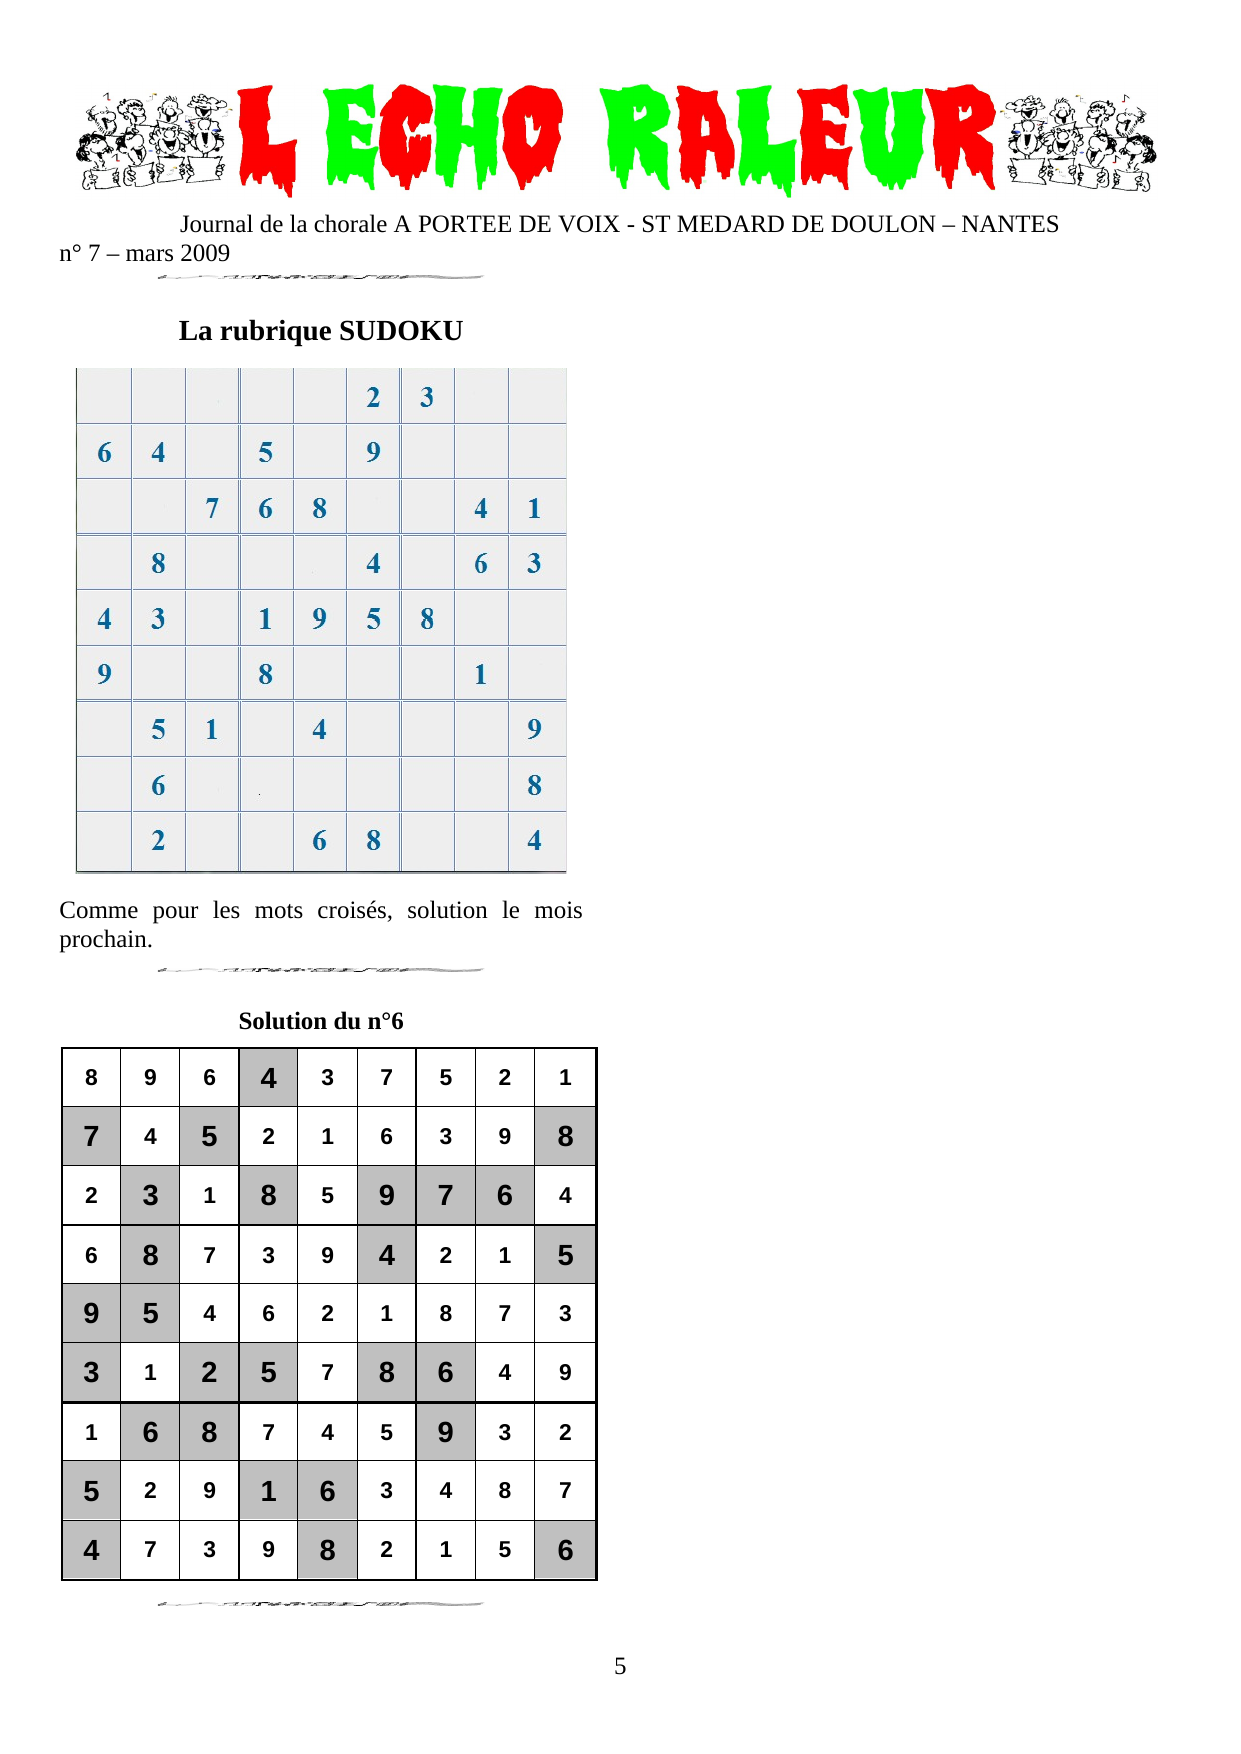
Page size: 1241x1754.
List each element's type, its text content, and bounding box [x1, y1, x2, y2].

table_cell 7 [121, 1521, 179, 1578]
table_cell 9 [417, 1404, 475, 1460]
table_cell 5 [298, 1166, 357, 1224]
table_cell 6 [476, 1166, 534, 1224]
table_cell 7 [535, 1461, 595, 1519]
table_cell 6 [298, 1461, 357, 1519]
table_cell 8 [358, 1343, 415, 1401]
table_cell 8 [476, 1461, 534, 1519]
table_header 5 [417, 1049, 475, 1106]
table_cell 5 [358, 1404, 415, 1460]
table_cell 9 [358, 1166, 415, 1224]
table_cell 6 [417, 1343, 475, 1401]
table_cell 5 [240, 1343, 297, 1401]
table_cell 7 [180, 1226, 238, 1283]
table_cell 6 [121, 1404, 179, 1460]
table_cell 6 [63, 1226, 120, 1283]
table_cell 3 [121, 1166, 179, 1224]
table_cell 9 [63, 1284, 120, 1342]
table_cell 1 [240, 1461, 297, 1519]
table_cell 4 [358, 1226, 415, 1283]
picture [157, 1602, 485, 1606]
text Comme pour les mots croisés, solution le mois prochain. [59, 895, 583, 953]
table_cell 4 [298, 1404, 357, 1460]
table_header 6 [180, 1049, 238, 1106]
table_cell 8 [180, 1404, 238, 1460]
table_cell 5 [535, 1226, 595, 1283]
table_cell 1 [121, 1343, 179, 1401]
table_cell 6 [358, 1107, 415, 1165]
table_cell 5 [121, 1284, 179, 1342]
table_cell 5 [476, 1521, 534, 1578]
table_cell 4 [417, 1461, 475, 1519]
table_cell 2 [358, 1521, 415, 1578]
table_cell 2 [180, 1343, 238, 1401]
picture [157, 275, 485, 279]
table_cell 8 [417, 1284, 475, 1342]
table_cell 8 [298, 1521, 357, 1578]
table_cell 1 [358, 1284, 415, 1342]
table_cell 9 [180, 1461, 238, 1519]
picture [75, 368, 567, 874]
table_cell 1 [476, 1226, 534, 1283]
table_cell 3 [417, 1107, 475, 1165]
table_cell 1 [63, 1404, 120, 1460]
table_cell 2 [121, 1461, 179, 1519]
table_cell 9 [476, 1107, 534, 1165]
table_cell 2 [417, 1226, 475, 1283]
table_cell 3 [476, 1404, 534, 1460]
table_cell 7 [63, 1107, 120, 1165]
text La rubrique SUDOKU [59, 313, 583, 346]
table_cell 8 [121, 1226, 179, 1283]
table_header 4 [240, 1049, 297, 1106]
table_cell 3 [358, 1461, 415, 1519]
table_header 1 [535, 1049, 595, 1106]
table_cell 2 [535, 1404, 595, 1460]
table_cell 2 [240, 1107, 297, 1165]
table_cell 1 [417, 1521, 475, 1578]
table_cell 1 [298, 1107, 357, 1165]
table_cell 5 [63, 1461, 120, 1519]
table_cell 2 [63, 1166, 120, 1224]
table_cell 8 [240, 1166, 297, 1224]
table_header 3 [298, 1049, 357, 1106]
table_header 9 [121, 1049, 179, 1106]
picture [75, 82, 1158, 200]
table_cell 4 [476, 1343, 534, 1401]
table_cell 9 [298, 1226, 357, 1283]
table_cell 6 [240, 1284, 297, 1342]
table_cell 4 [180, 1284, 238, 1342]
picture [157, 968, 485, 972]
table_cell 4 [121, 1107, 179, 1165]
table_cell 3 [535, 1284, 595, 1342]
table_cell 3 [240, 1226, 297, 1283]
table_header 2 [476, 1049, 534, 1106]
table_cell 9 [535, 1343, 595, 1401]
table_cell 1 [180, 1166, 238, 1224]
table_cell 3 [63, 1343, 120, 1401]
table_cell 7 [298, 1343, 357, 1401]
table_cell 7 [417, 1166, 475, 1224]
table_cell 3 [180, 1521, 238, 1578]
table_cell 4 [535, 1166, 595, 1224]
table_cell 5 [180, 1107, 238, 1165]
table_cell 9 [240, 1521, 297, 1578]
text Solution du n°6 [59, 1006, 583, 1034]
table_cell 7 [240, 1404, 297, 1460]
table_header 7 [358, 1049, 415, 1106]
table_cell 8 [535, 1107, 595, 1165]
table_cell 4 [63, 1521, 120, 1578]
table_cell 2 [298, 1284, 357, 1342]
table_cell 7 [476, 1284, 534, 1342]
table_cell 6 [535, 1521, 595, 1578]
table_header 8 [63, 1049, 120, 1106]
